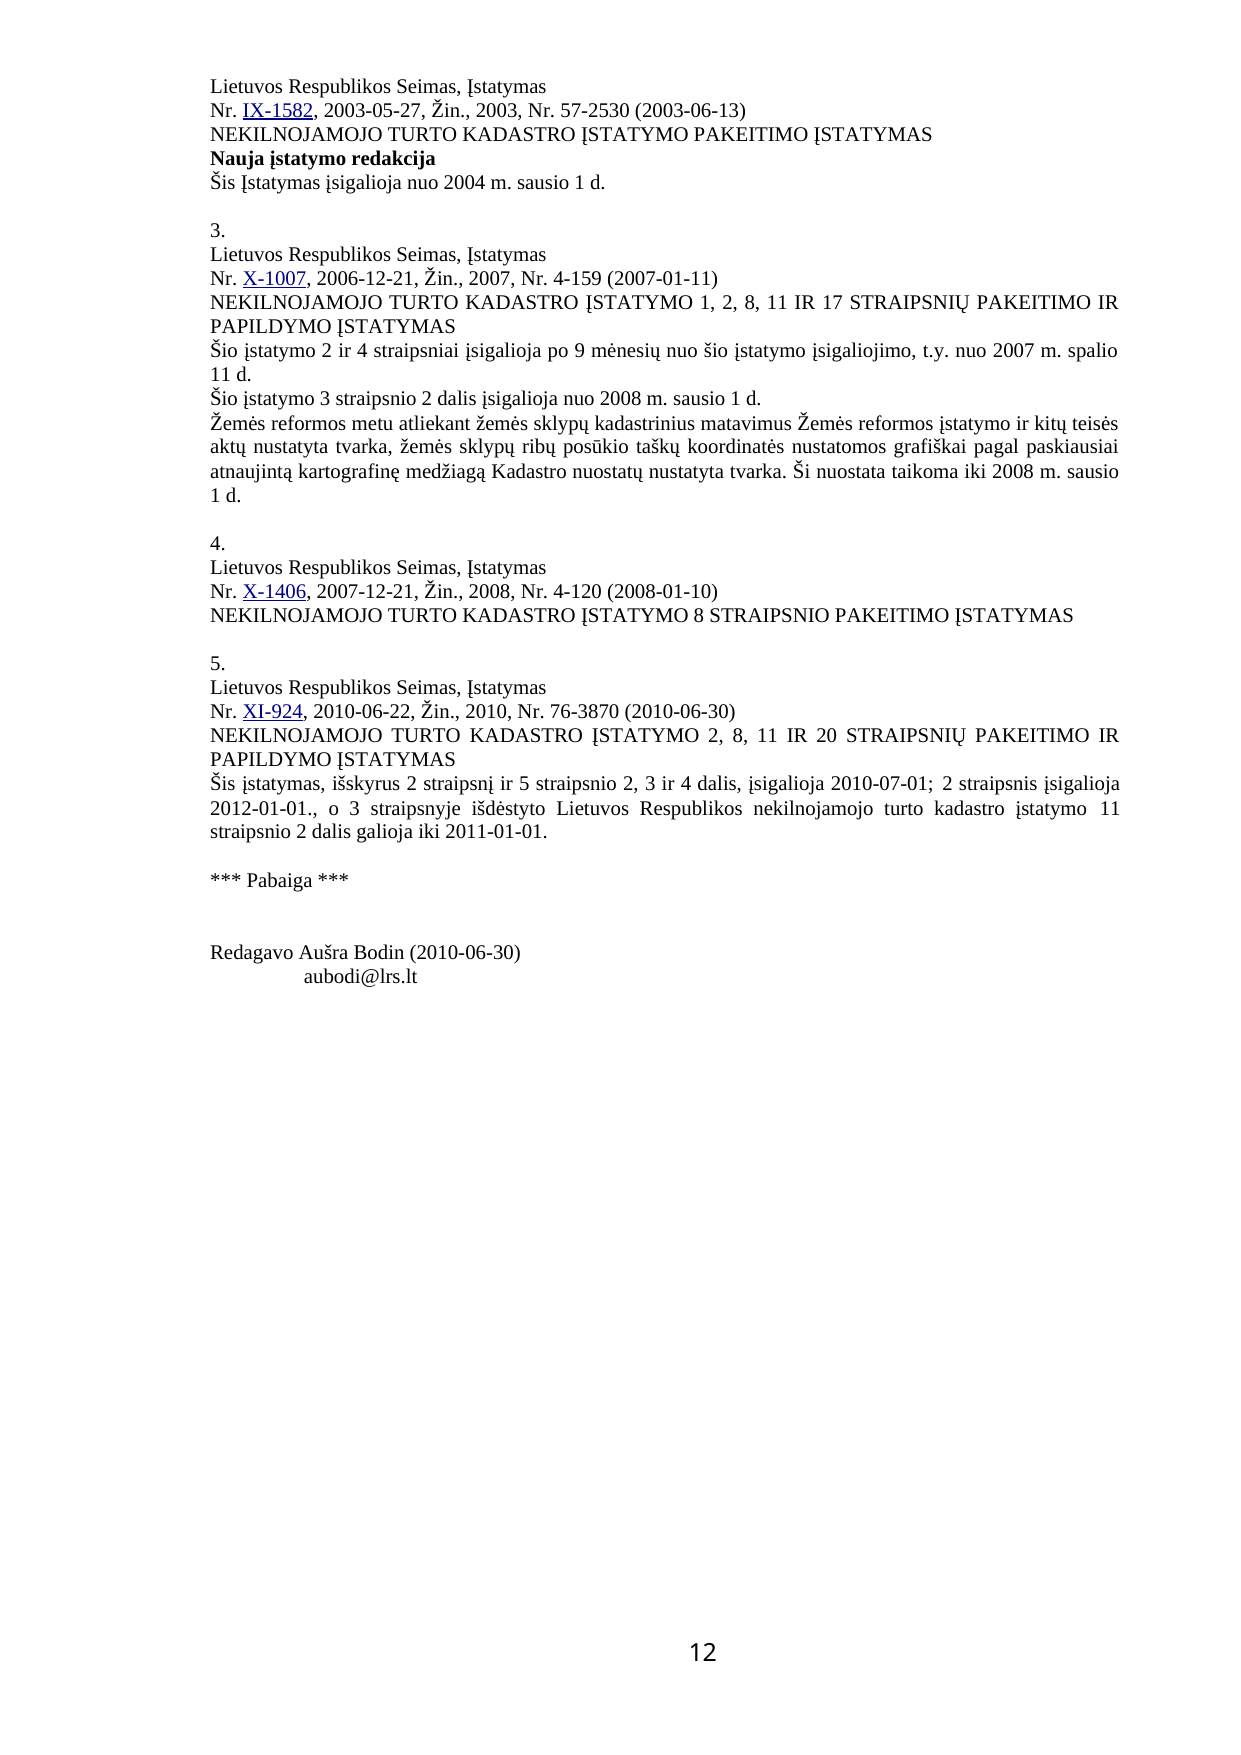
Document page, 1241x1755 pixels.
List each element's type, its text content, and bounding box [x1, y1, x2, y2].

text 5. [210, 651, 1120, 675]
text Šis įstatymas, išskyrus 2 straipsnį ir 5 straipsnio 2, 3 ir 4 dalis, įsigalioja 2010-07-01; 2 straipsnis įsigalioja 2012-01-01., o 3 straipsnyje išdėstyto Lietuvos Respublikos nekilnojamojo turto kadastro įstatymo 11 straipsnio 2 dalis galioja iki 2011-01-01. [210, 771, 1120, 843]
text NEKILNOJAMOJO TURTO KADASTRO ĮSTATYMO 1, 2, 8, 11 IR 17 STRAIPSNIŲ PAKEITIMO IR PAPILDYMO ĮSTATYMAS [210, 290, 1120, 338]
text aubodi@lrs.lt [210, 964, 1120, 988]
text Lietuvos Respublikos Seimas, Įstatymas [210, 242, 1120, 266]
text Lietuvos Respublikos Seimas, Įstatymas [210, 73, 1120, 98]
text Žemės reformos metu atliekant žemės sklypų kadastrinius matavimus Žemės reformos įstatymo ir kitų teisės aktų nustatyta tvarka, žemės sklypų ribų posūkio taškų koordinatės nustatomos grafiškai pagal paskiausiai atnaujintą kartografinę medžiagą Kadastro nuostatų nustatyta tvarka. Ši nuostata taikoma iki 2008 m. sausio 1 d. [210, 410, 1120, 507]
text 4. [210, 531, 1120, 555]
text Šio įstatymo 3 straipsnio 2 dalis įsigalioja nuo 2008 m. sausio 1 d. [210, 386, 1120, 410]
text Šio įstatymo 2 ir 4 straipsniai įsigalioja po 9 mėnesių nuo šio įstatymo įsigaliojimo, t.y. nuo 2007 m. spalio 11 d. [210, 338, 1120, 386]
text Nr. X-1007, 2006-12-21, Žin., 2007, Nr. 4-159 (2007-01-11) [210, 266, 1120, 290]
text Nauja įstatymo redakcija [210, 146, 1120, 170]
text Redagavo Aušra Bodin (2010-06-30) [210, 940, 1120, 964]
text NEKILNOJAMOJO TURTO KADASTRO ĮSTATYMO PAKEITIMO ĮSTATYMAS [210, 122, 1120, 146]
text Nr. XI-924, 2010-06-22, Žin., 2010, Nr. 76-3870 (2010-06-30) [210, 699, 1120, 723]
text *** Pabaiga *** [210, 868, 1120, 892]
text 3. [210, 218, 1120, 242]
text Nr. IX-1582, 2003-05-27, Žin., 2003, Nr. 57-2530 (2003-06-13) [210, 98, 1120, 122]
text Šis Įstatymas įsigalioja nuo 2004 m. sausio 1 d. [210, 170, 1120, 194]
text Nr. X-1406, 2007-12-21, Žin., 2008, Nr. 4-120 (2008-01-10) [210, 579, 1120, 603]
text NEKILNOJAMOJO TURTO KADASTRO ĮSTATYMO 8 STRAIPSNIO PAKEITIMO ĮSTATYMAS [210, 603, 1120, 627]
text Lietuvos Respublikos Seimas, Įstatymas [210, 555, 1120, 579]
text Lietuvos Respublikos Seimas, Įstatymas [210, 675, 1120, 699]
text NEKILNOJAMOJO TURTO KADASTRO ĮSTATYMO 2, 8, 11 IR 20 STRAIPSNIŲ PAKEITIMO IR PAPILDYMO ĮSTATYMAS [210, 723, 1120, 771]
